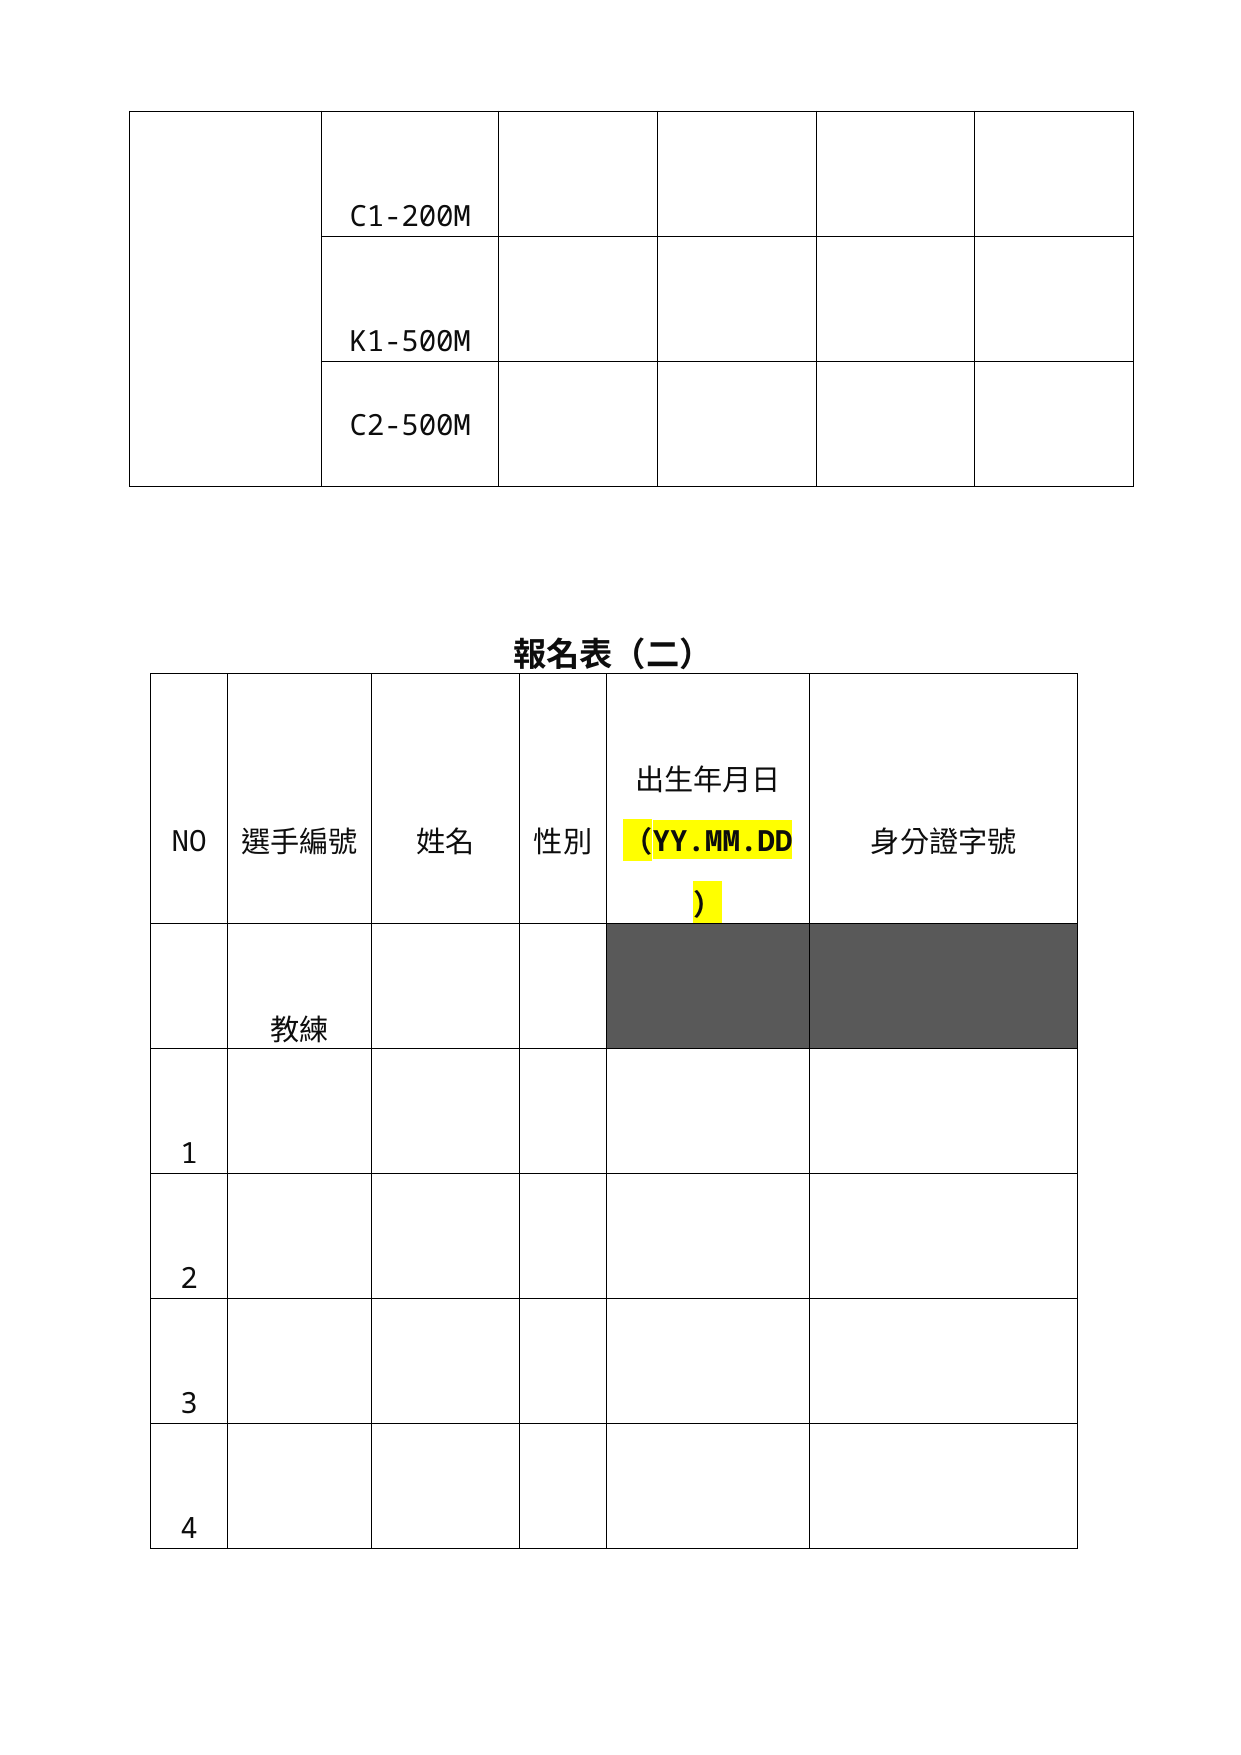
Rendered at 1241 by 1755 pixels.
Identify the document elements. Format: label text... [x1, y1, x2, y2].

table_cell K1-500M [322, 237, 498, 361]
table_cell 1 [151, 1049, 227, 1173]
table_cell 4 [151, 1424, 227, 1548]
table_header 選手編號 [228, 674, 371, 923]
table_cell [607, 1424, 809, 1548]
table_header 出生年月日 （YY.MM.DD） [607, 674, 809, 923]
table_header 性別 [520, 674, 606, 923]
table_cell [151, 924, 227, 1048]
table_cell [130, 112, 321, 486]
table_cell 3 [151, 1299, 227, 1423]
table_header NO [151, 674, 227, 923]
table_cell [810, 1424, 1077, 1548]
table_cell [228, 1174, 371, 1298]
table_cell [372, 1299, 519, 1423]
table_cell [658, 112, 816, 236]
table_cell [817, 362, 974, 486]
table_cell 教練 [228, 924, 371, 1048]
table_cell 2 [151, 1174, 227, 1298]
table_cell [499, 362, 657, 486]
table_cell [817, 237, 974, 361]
table_cell [607, 1299, 809, 1423]
table_cell [520, 1049, 606, 1173]
table_header 姓名 [372, 674, 519, 923]
table_cell [228, 1424, 371, 1548]
table_header 身分證字號 [810, 674, 1077, 923]
table_cell [810, 924, 1077, 1048]
table_cell [499, 112, 657, 236]
table_cell [658, 362, 816, 486]
table_cell C1-200M [322, 112, 498, 236]
table_cell [975, 362, 1133, 486]
table_cell [658, 237, 816, 361]
table_cell [228, 1049, 371, 1173]
table_cell [817, 112, 974, 236]
text 報名表（二） [103, 611, 1122, 673]
table_cell [607, 1049, 809, 1173]
table_cell [372, 1424, 519, 1548]
table_cell [520, 1299, 606, 1423]
table_cell [520, 924, 606, 1048]
table_cell [975, 112, 1133, 236]
table_cell C2-500M [322, 362, 498, 486]
table_cell [520, 1424, 606, 1548]
table_cell [810, 1299, 1077, 1423]
table_cell [975, 237, 1133, 361]
table_cell [810, 1049, 1077, 1173]
table_cell [372, 924, 519, 1048]
table_cell [810, 1174, 1077, 1298]
table_cell [372, 1174, 519, 1298]
table_cell [499, 237, 657, 361]
table_cell [607, 924, 809, 1048]
table_cell [520, 1174, 606, 1298]
table_cell [372, 1049, 519, 1173]
table_cell [228, 1299, 371, 1423]
table_cell [607, 1174, 809, 1298]
